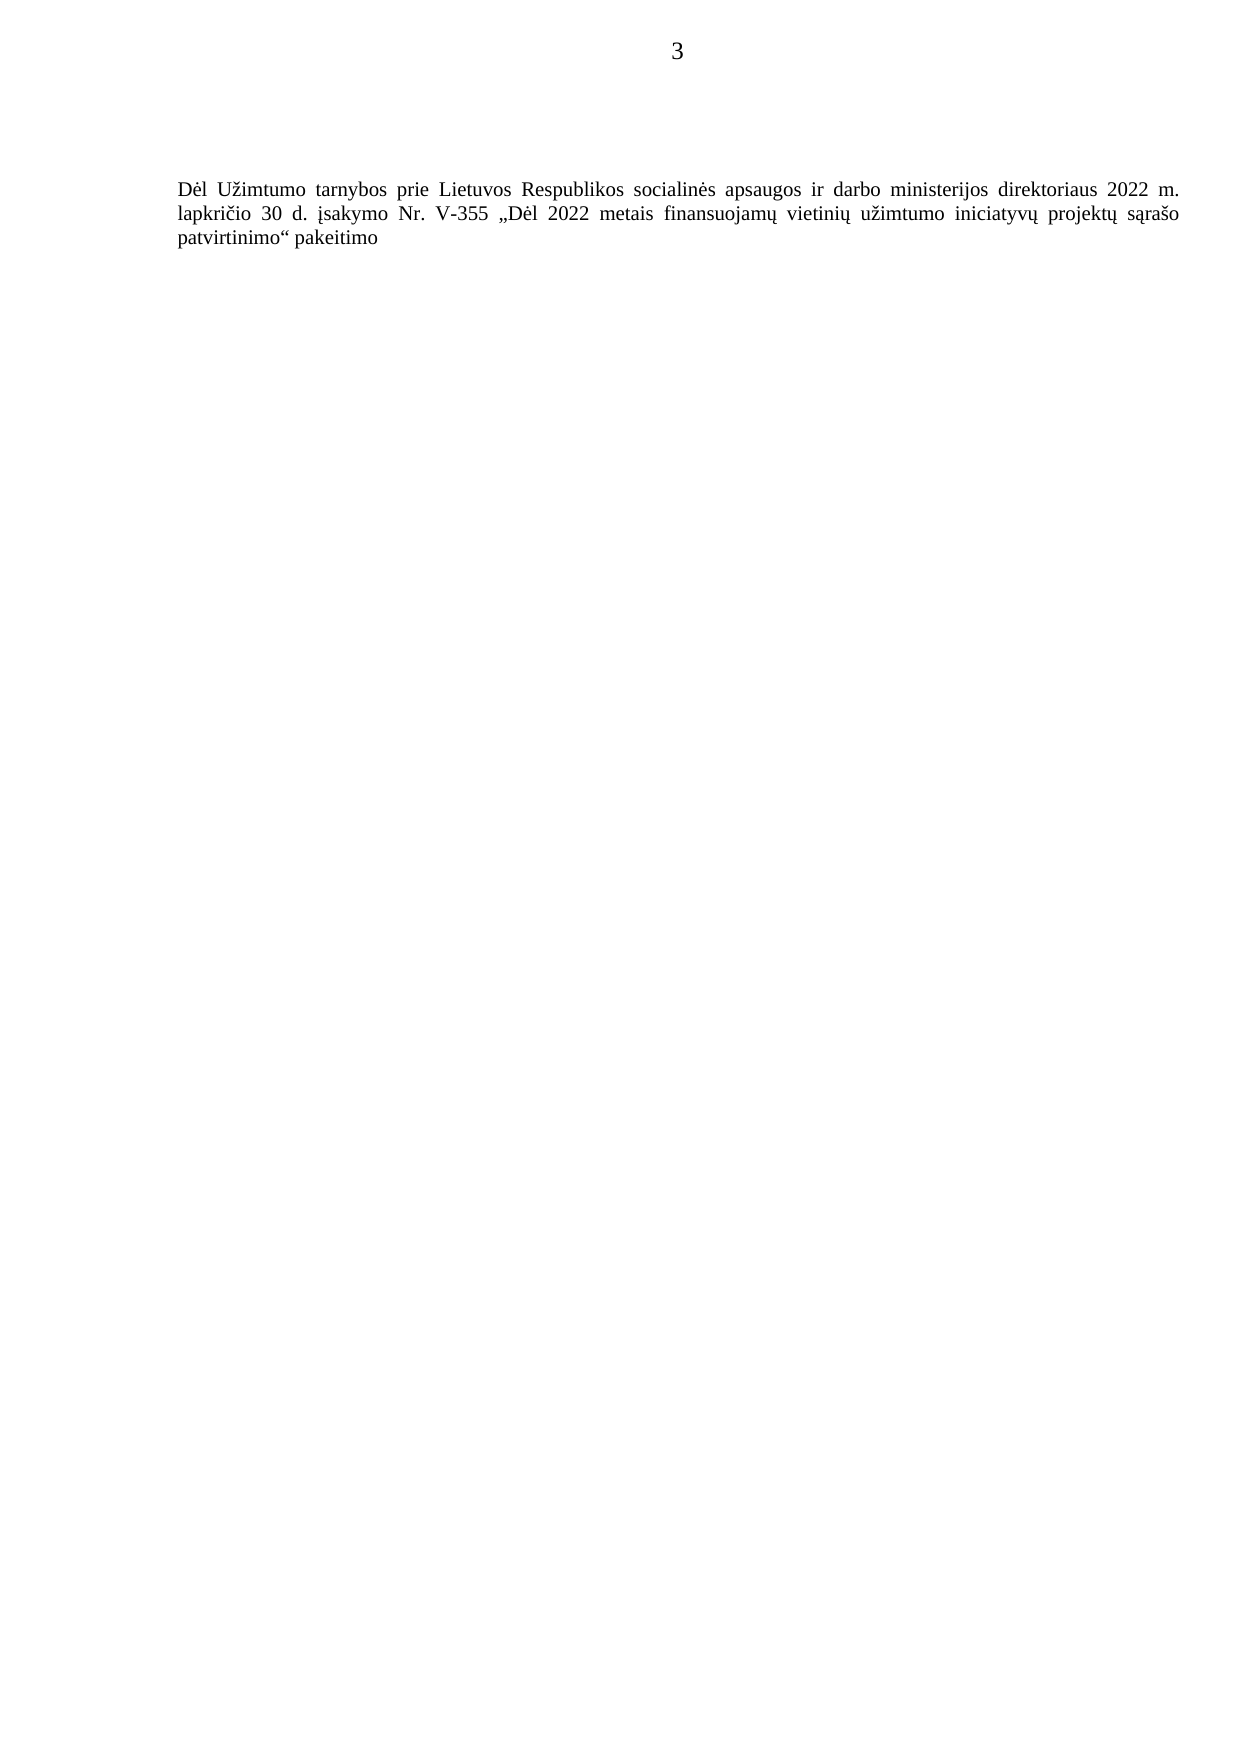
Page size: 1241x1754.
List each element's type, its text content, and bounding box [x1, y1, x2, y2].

text Dėl Užimtumo tarnybos prie Lietuvos Respublikos socialinės apsaugos ir darbo ministerijos direktoriaus 2022 m. lapkričio 30 d. įsakymo Nr. V-355 „Dėl 2022 metais finansuojamų vietinių užimtumo iniciatyvų projektų sąrašo patvirtinimo“ pakeitimo [177, 177, 1181, 249]
